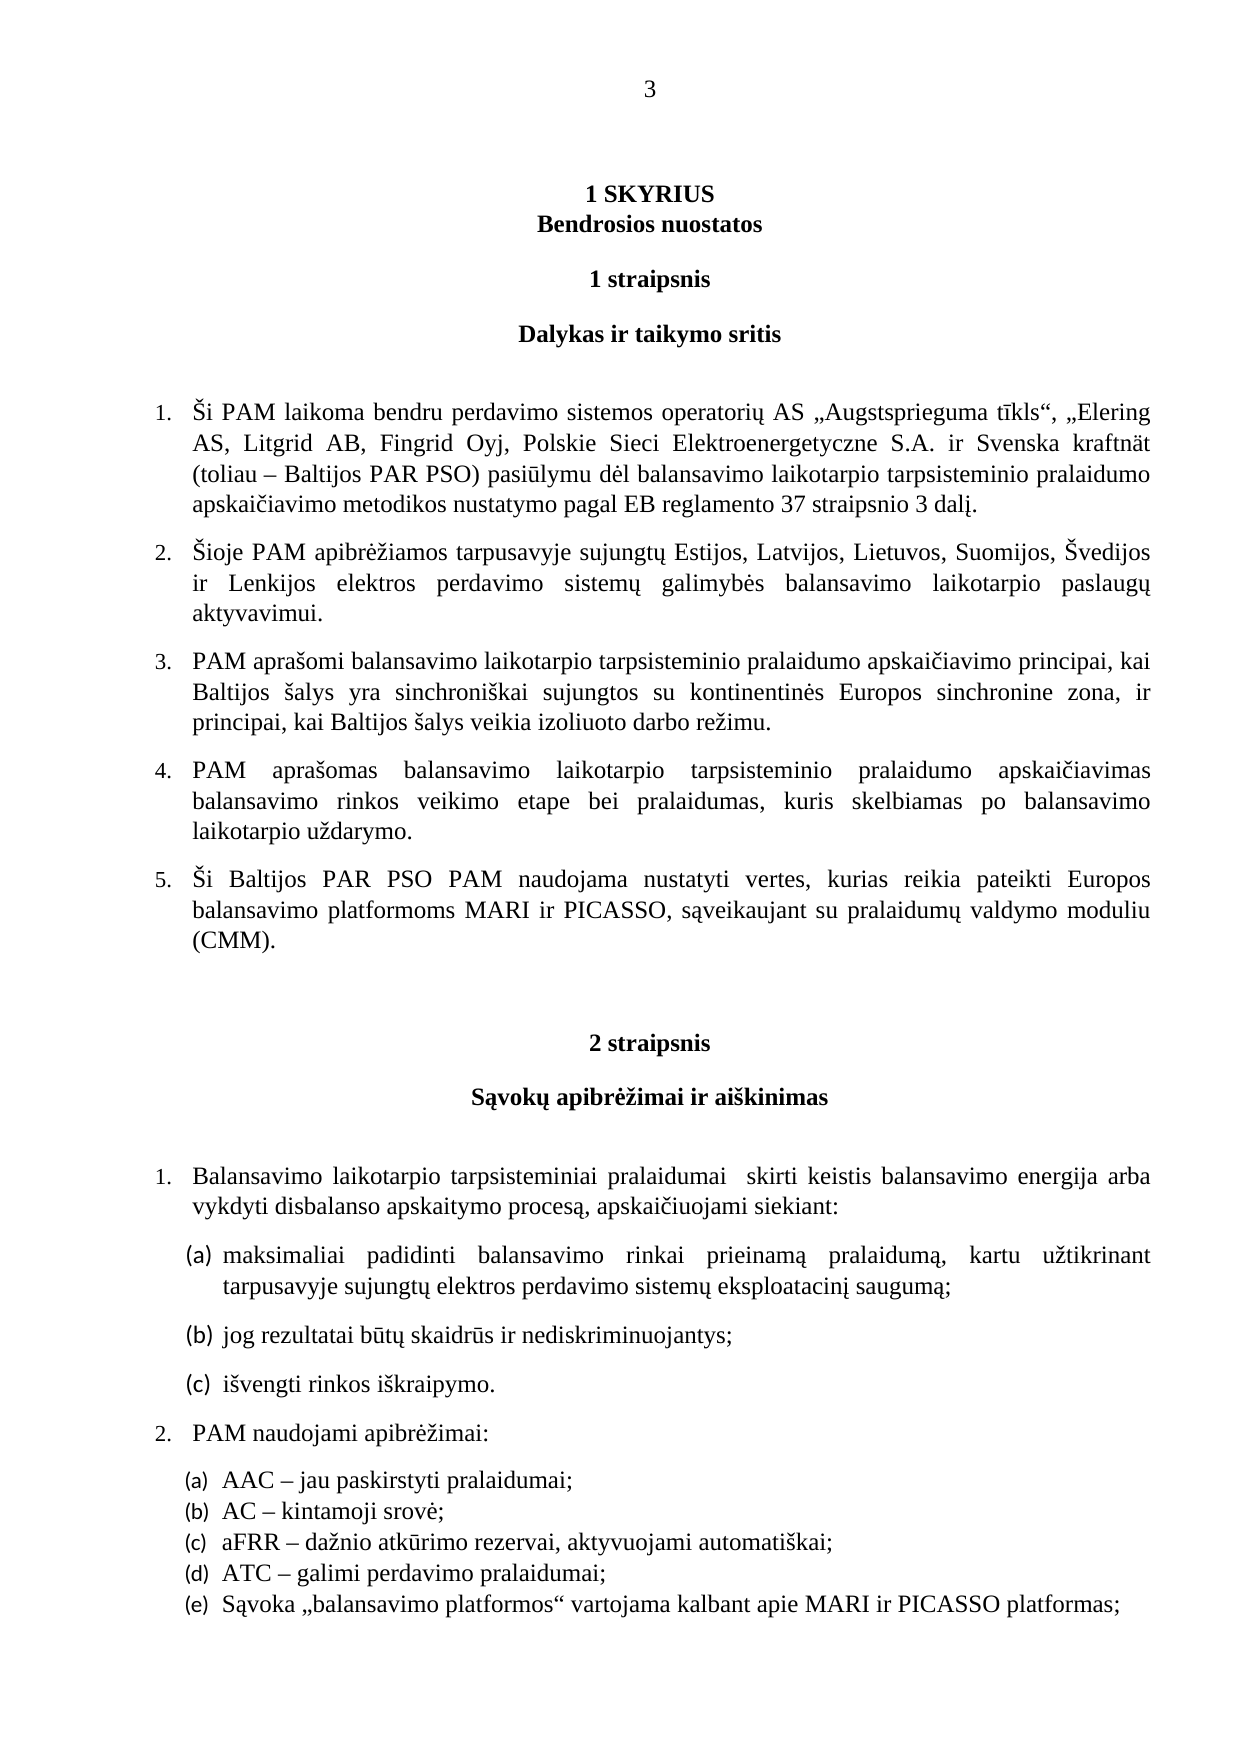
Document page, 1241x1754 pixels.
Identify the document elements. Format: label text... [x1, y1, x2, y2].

text 4. PAM aprašomas balansavimo laikotarpio tarpsisteminio pralaidumo apskaičiavimas balansavimo rinkos veikimo etape bei pralaidumas, kuris skelbiamas po balansavimo laikotarpio uždarymo. [154, 755, 1152, 845]
text (c) aFRR – dažnio atkūrimo rezervai, aktyvuojami automatiškai; [184, 1527, 1152, 1556]
text 2 straipsnis [148, 1028, 1152, 1056]
text (b) AC – kintamoji srovė; [184, 1496, 1152, 1525]
text 5. Ši Baltijos PAR PSO PAM naudojama nustatyti vertes, kurias reikia pateikti Europos balansavimo platformoms MARI ir PICASSO, sąveikaujant su pralaidumų valdymo moduliu (CMM). [154, 864, 1152, 954]
text 1 straipsnis [148, 264, 1152, 293]
text (d) ATC – galimi perdavimo pralaidumai; [184, 1558, 1152, 1587]
text 1 SKYRIUS [148, 179, 1152, 208]
text Bendrosios nuostatos [148, 209, 1152, 238]
text Sąvokų apibrėžimai ir aiškinimas [148, 1082, 1152, 1111]
text 2. Šioje PAM apibrėžiamos tarpusavyje sujungtų Estijos, Latvijos, Lietuvos, Suomijos, Švedijos ir Lenkijos elektros perdavimo sistemų galimybės balansavimo laikotarpio paslaugų aktyvavimui. [154, 537, 1152, 627]
text Dalykas ir taikymo sritis [148, 319, 1152, 348]
text (c) išvengti rinkos iškraipymo. [185, 1368, 1152, 1399]
text (a) AAC – jau paskirstyti pralaidumai; [184, 1465, 1152, 1494]
text 1. Ši PAM laikoma bendru perdavimo sistemos operatorių AS „Augstsprieguma tīkls“, „Elering AS, Litgrid AB, Fingrid Oyj, Polskie Sieci Elektroenergetyczne S.A. ir Svenska kraftnät (toliau – Baltijos PAR PSO) pasiūlymu dėl balansavimo laikotarpio tarpsisteminio pralaidumo apskaičiavimo metodikos nustatymo pagal EB reglamento 37 straipsnio 3 dalį. [154, 397, 1152, 518]
text (e) Sąvoka „balansavimo platformos“ vartojama kalbant apie MARI ir PICASSO platformas; [184, 1589, 1152, 1618]
text (b) jog rezultatai būtų skaidrūs ir nediskriminuojantys; [185, 1319, 1152, 1349]
text 3. PAM aprašomi balansavimo laikotarpio tarpsisteminio pralaidumo apskaičiavimo principai, kai Baltijos šalys yra sinchroniškai sujungtos su kontinentinės Europos sinchronine zona, ir principai, kai Baltijos šalys veikia izoliuoto darbo režimu. [154, 646, 1152, 736]
text 2. PAM naudojami apibrėžimai: [154, 1418, 1152, 1446]
text (a) maksimaliai padidinti balansavimo rinkai prieinamą pralaidumą, kartu užtikrinant tarpusavyje sujungtų elektros perdavimo sistemų eksploatacinį saugumą; [185, 1239, 1152, 1300]
text 1. Balansavimo laikotarpio tarpsisteminiai pralaidumai skirti keistis balansavimo energija arba vykdyti disbalanso apskaitymo procesą, apskaičiuojami siekiant: [154, 1161, 1152, 1220]
